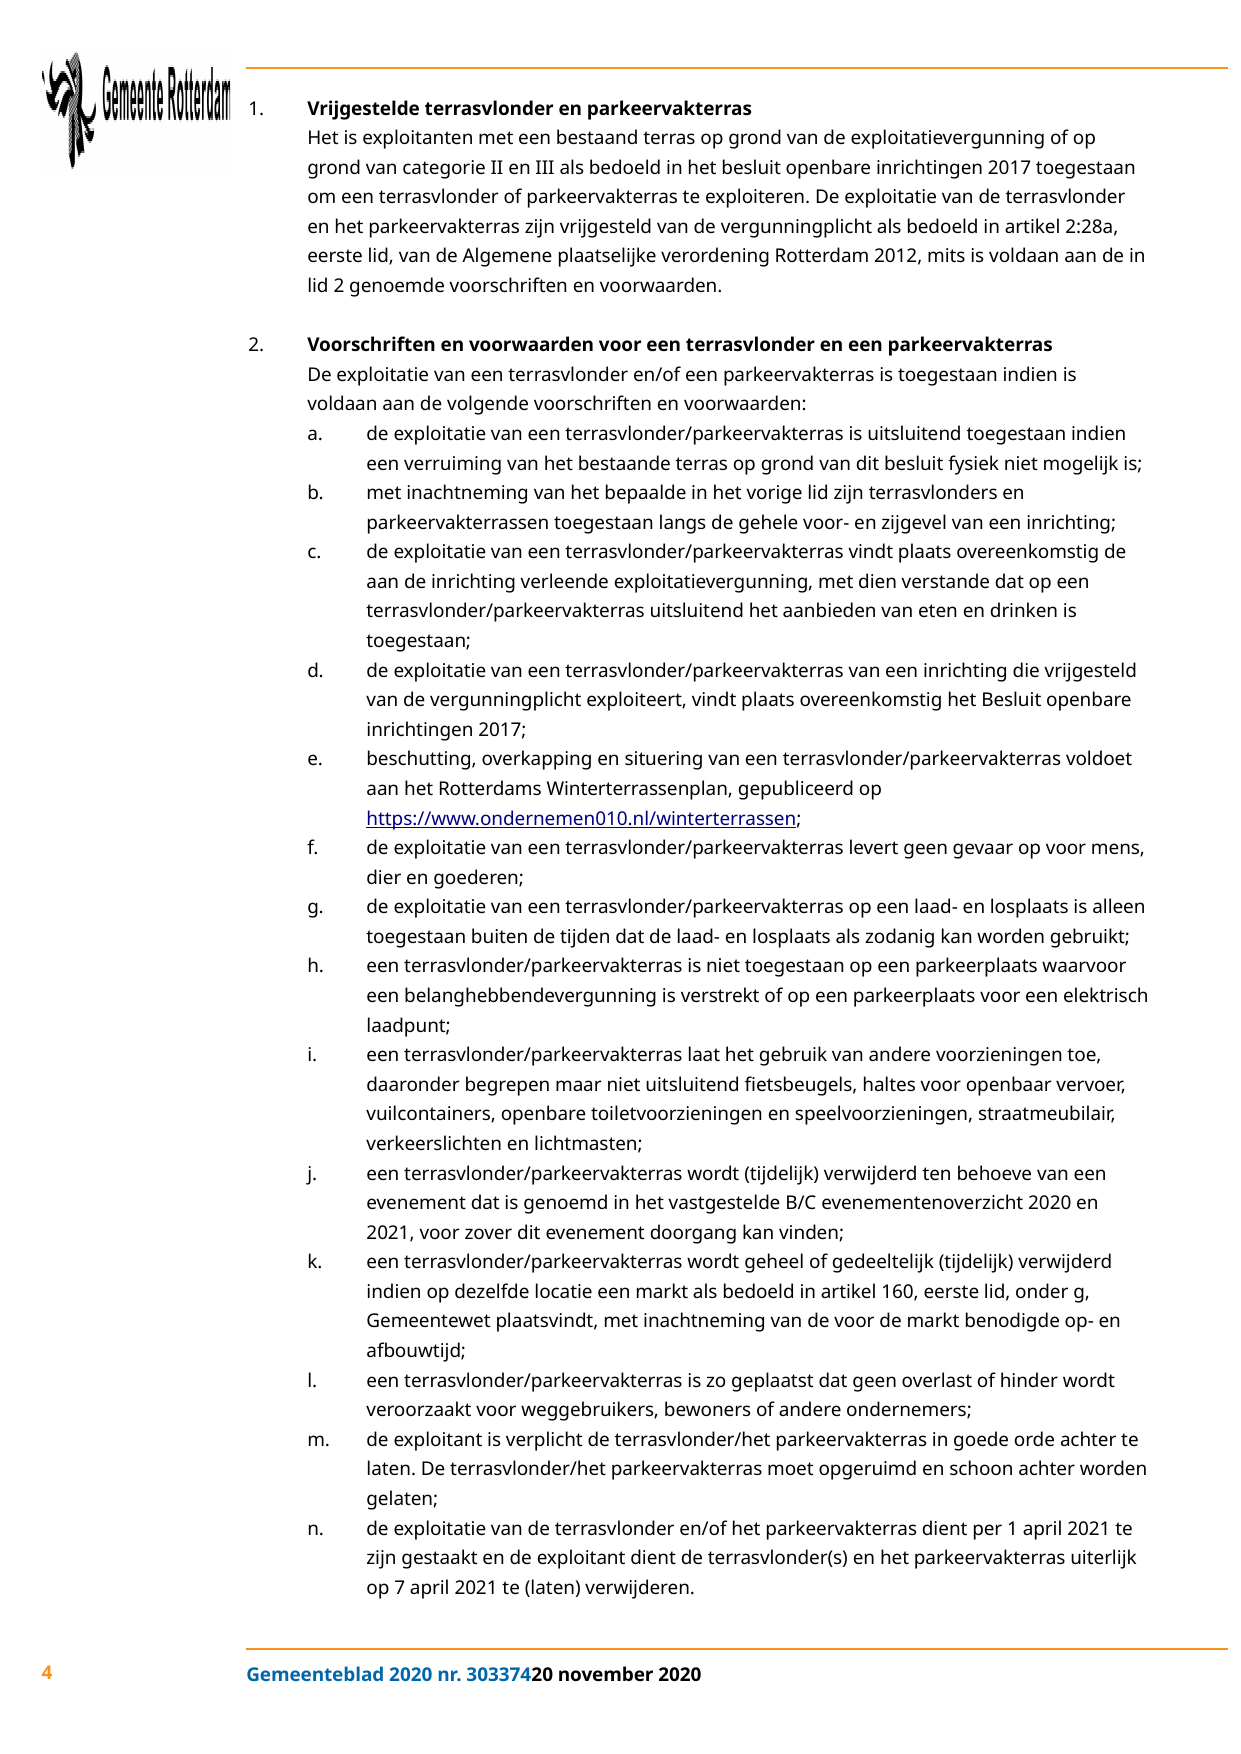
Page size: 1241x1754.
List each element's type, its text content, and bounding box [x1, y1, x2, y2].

list Vrijgestelde terrasvlonder en parkeervakterras [248, 95, 1152, 121]
list de exploitatie van een terrasvlonder/parkeervakterras levert geen gevaar op voor mens, dier en goederen; [307, 834, 1152, 890]
list de exploitatie van een terrasvlonder/parkeervakterras op een laad- en losplaats is alleen toegestaan buiten de tijden dat de laad- en losplaats als zodanig kan worden gebruikt; [307, 893, 1152, 949]
list een terrasvlonder/parkeervakterras wordt (tijdelijk) verwijderd ten behoeve van een evenement dat is genoemd in het vastgestelde B/C evenementenoverzicht 2020 en 2021, voor zover dit evenement doorgang kan vinden; [307, 1160, 1152, 1245]
list De exploitatie van een terrasvlonder en/of een parkeervakterras is toegestaan indien is voldaan aan de volgende voorschriften en voorwaarden: [248, 361, 1152, 416]
list een terrasvlonder/parkeervakterras wordt geheel of gedeeltelijk (tijdelijk) verwijderd indien op dezelfde locatie een markt als bedoeld in artikel 160, eerste lid, onder g, Gemeentewet plaatsvindt, met inachtneming van de voor de markt benodigde op- en afbouwtijd; [307, 1248, 1152, 1363]
list de exploitatie van een terrasvlonder/parkeervakterras vindt plaats overeenkomstig de aan de inrichting verleende exploitatievergunning, met dien verstande dat op een terrasvlonder/parkeervakterras uitsluitend het aanbieden van eten en drinken is toegestaan; [307, 538, 1152, 653]
picture [41, 47, 231, 172]
list de exploitatie van een terrasvlonder/parkeervakterras van een inrichting die vrijgesteld van de vergunningplicht exploiteert, vindt plaats overeenkomstig het Besluit openbare inrichtingen 2017; [307, 657, 1152, 742]
list de exploitant is verplicht de terrasvlonder/het parkeervakterras in goede orde achter te laten. De terrasvlonder/het parkeervakterras moet opgeruimd en schoon achter worden gelaten; [307, 1426, 1152, 1511]
list de exploitatie van de terrasvlonder en/of het parkeervakterras dient per 1 april 2021 te zijn gestaakt en de exploitant dient de terrasvlonder(s) en het parkeervakterras uiterlijk op 7 april 2021 te (laten) verwijderen. [307, 1515, 1152, 1600]
list de exploitatie van een terrasvlonder/parkeervakterras is uitsluitend toegestaan indien een verruiming van het bestaande terras op grond van dit besluit fysiek niet mogelijk is; [307, 420, 1152, 476]
list een terrasvlonder/parkeervakterras is niet toegestaan op een parkeerplaats waarvoor een belanghebbendevergunning is verstrekt of op een parkeerplaats voor een elektrisch laadpunt; [307, 953, 1152, 1038]
list een terrasvlonder/parkeervakterras is zo geplaatst dat geen overlast of hinder wordt veroorzaakt voor weggebruikers, bewoners of andere ondernemers; [307, 1367, 1152, 1422]
list een terrasvlonder/parkeervakterras laat het gebruik van andere voorzieningen toe, daaronder begrepen maar niet uitsluitend fietsbeugels, haltes voor openbaar vervoer, vuilcontainers, openbare toiletvoorzieningen en speelvoorzieningen, straatmeubilair, verkeerslichten en lichtmasten; [307, 1041, 1152, 1156]
list Het is exploitanten met een bestaand terras op grond van de exploitatievergunning of op grond van categorie II en III als bedoeld in het besluit openbare inrichtingen 2017 toegestaan om een terrasvlonder of parkeervakterras te exploiteren. De exploitatie van de terrasvlonder en het parkeervakterras zijn vrijgesteld van de vergunningplicht als bedoeld in artikel 2:28a, eerste lid, van de Algemene plaatselijke verordening Rotterdam 2012, mits is voldaan aan de in lid 2 genoemde voorschriften en voorwaarden. [248, 124, 1152, 298]
list beschutting, overkapping en situering van een terrasvlonder/parkeervakterras voldoet aan het Rotterdams Winterterrassenplan, gepubliceerd op https://www.ondernemen010.nl/winterterrassen; [307, 746, 1152, 831]
list Voorschriften en voorwaarden voor een terrasvlonder en een parkeervakterras [248, 331, 1152, 357]
list met inachtneming van het bepaalde in het vorige lid zijn terrasvlonders en parkeervakterrassen toegestaan langs de gehele voor- en zijgevel van een inrichting; [307, 479, 1152, 535]
